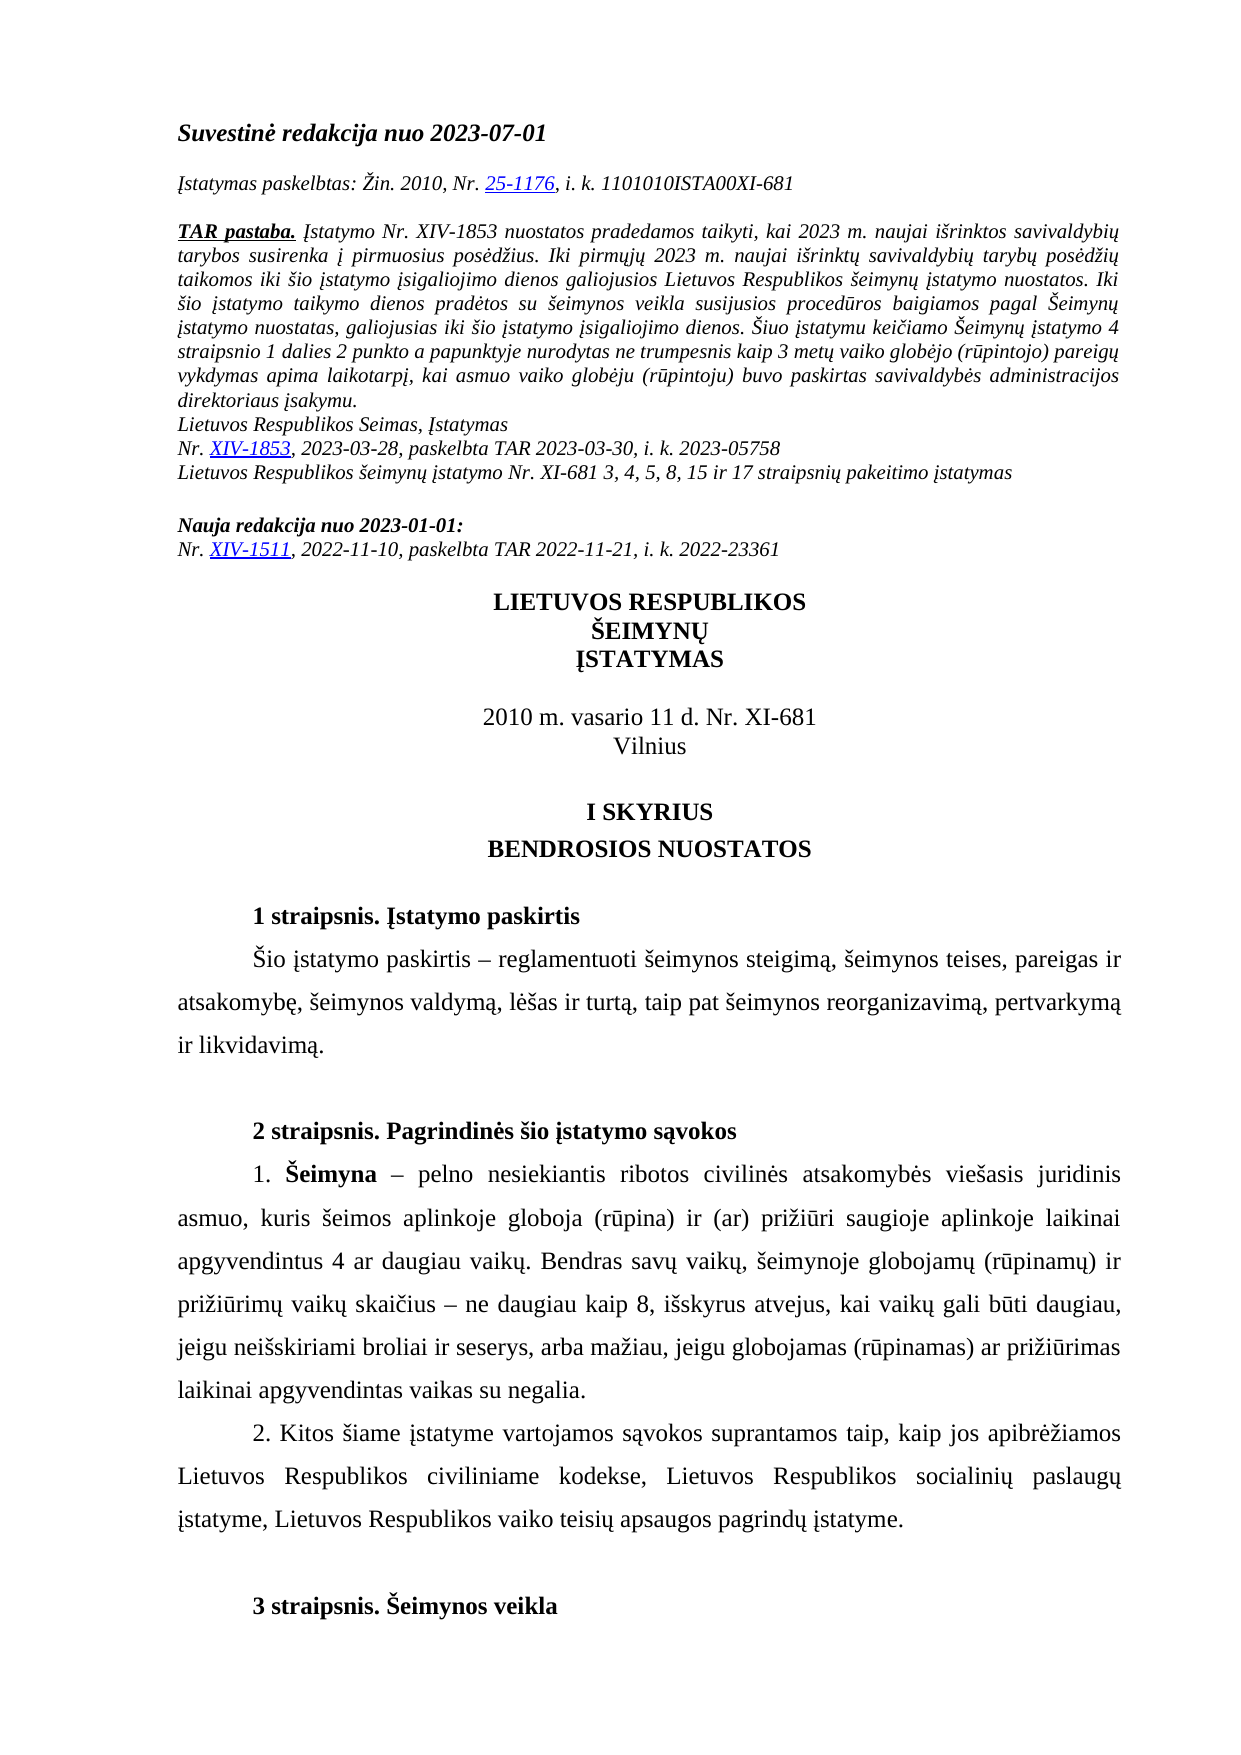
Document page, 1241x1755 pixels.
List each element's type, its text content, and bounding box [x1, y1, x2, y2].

text 3 straipsnis. Šeimynos veikla [177, 1591, 1122, 1619]
text Nr. XIV-1511, 2022-11-10, paskelbta TAR 2022-11-21, i. k. 2022-23361 [177, 537, 1122, 561]
text I SKYRIUS [177, 788, 1122, 826]
text Vilnius [177, 731, 1122, 759]
text Šio įstatymo paskirtis – reglamentuoti šeimynos steigimą, šeimynos teises, pareigas ir atsakomybę, šeimynos valdymą, lėšas ir turtą, taip pat šeimynos reorganizavimą, pertvarkymą ir likvidavimą. [177, 944, 1122, 1059]
text TAR pastaba. Įstatymo Nr. XIV-1853 nuostatos pradedamos taikyti, kai 2023 m. naujai išrinktos savivaldybių tarybos susirenka į pirmuosius posėdžius. Iki pirmųjų 2023 m. naujai išrinktų savivaldybių tarybų posėdžių taikomos iki šio įstatymo įsigaliojimo dienos galiojusios Lietuvos Respublikos šeimynų įstatymo nuostatos. Iki šio įstatymo taikymo dienos pradėtos su šeimynos veikla susijusios procedūros baigiamos pagal Šeimynų įstatymo nuostatas, galiojusias iki šio įstatymo įsigaliojimo dienos. Šiuo įstatymu keičiamo Šeimynų įstatymo 4 straipsnio 1 dalies 2 punkto a papunktyje nurodytas ne trumpesnis kaip 3 metų vaiko globėjo (rūpintojo) pareigų vykdymas apima laikotarpį, kai asmuo vaiko globėju (rūpintoju) buvo paskirtas savivaldybės administracijos direktoriaus įsakymu. [177, 219, 1122, 412]
text Įstatymas paskelbtas: Žin. 2010, Nr. 25-1176, i. k. 1101010ISTA00XI-681 [177, 171, 1122, 195]
text 1. Šeimyna – pelno nesiekiantis ribotos civilinės atsakomybės viešasis juridinis asmuo, kuris šeimos aplinkoje globoja (rūpina) ir (ar) prižiūri saugioje aplinkoje laikinai apgyvendintus 4 ar daugiau vaikų. Bendras savų vaikų, šeimynoje globojamų (rūpinamų) ir prižiūrimų vaikų skaičius – ne daugiau kaip 8, išskyrus atvejus, kai vaikų gali būti daugiau, jeigu neišskiriami broliai ir seserys, arba mažiau, jeigu globojamas (rūpinamas) ar prižiūrimas laikinai apgyvendintas vaikas su negalia. [177, 1159, 1122, 1404]
text LIETUVOS RESPUBLIKOS ŠEIMYNŲ ĮSTATYMAS [177, 587, 1122, 673]
text Lietuvos Respublikos Seimas, Įstatymas [177, 412, 1122, 436]
text 2. Kitos šiame įstatyme vartojamos sąvokos suprantamos taip, kaip jos apibrėžiamos Lietuvos Respublikos civiliniame kodekse, Lietuvos Respublikos socialinių paslaugų įstatyme, Lietuvos Respublikos vaiko teisių apsaugos pagrindų įstatyme. [177, 1418, 1122, 1533]
text 1 straipsnis. Įstatymo paskirtis [177, 901, 1122, 929]
text Nauja redakcija nuo 2023-01-01: [177, 512, 1122, 537]
text BENDROSIOS NUOSTATOS [177, 826, 1122, 863]
text 2010 m. vasario 11 d. Nr. XI-681 [177, 702, 1122, 731]
text Nr. XIV-1853, 2023-03-28, paskelbta TAR 2023-03-30, i. k. 2023-05758 [177, 436, 1122, 460]
text Suvestinė redakcija nuo 2023-07-01 [177, 118, 1122, 147]
text Lietuvos Respublikos šeimynų įstatymo Nr. XI-681 3, 4, 5, 8, 15 ir 17 straipsnių pakeitimo įstatymas [177, 460, 1122, 484]
text 2 straipsnis. Pagrindinės šio įstatymo sąvokos [177, 1116, 1122, 1145]
